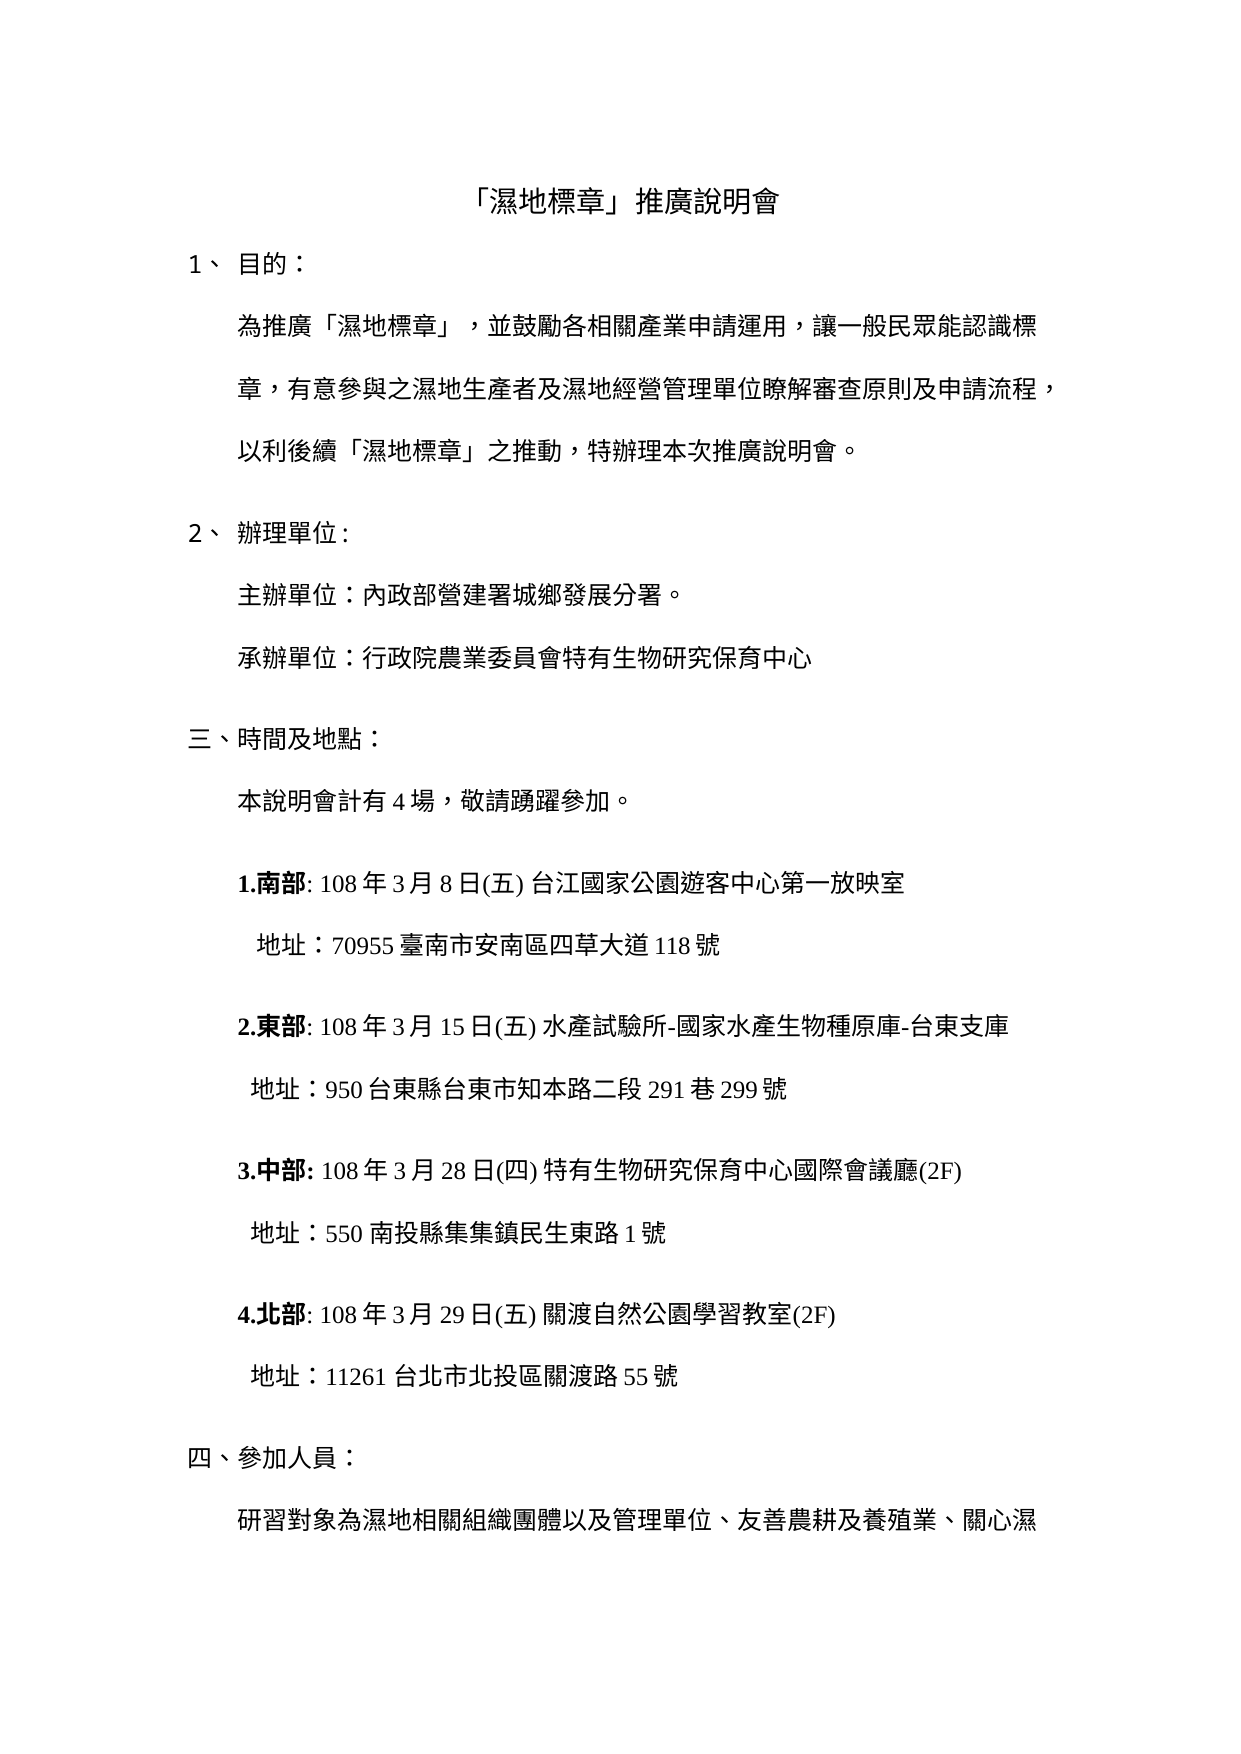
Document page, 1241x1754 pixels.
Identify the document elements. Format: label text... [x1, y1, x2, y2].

text 2.東部: 108年3月15日(五) 水產試驗所-國家水產生物種原庫-台東支庫 [237, 983, 1053, 1046]
text 1.南部: 108年3月8日(五) 台江國家公園遊客中心第一放映室 [237, 839, 1053, 902]
text 「濕地標章」推廣說明會 [187, 158, 1053, 221]
list 目的： [187, 221, 1053, 283]
text 地址：11261 台北市北投區關渡路55號 [238, 1333, 1053, 1396]
text 研習對象為濕地相關組織團體以及管理單位、友善農耕及養殖業、關心濕 [237, 1477, 1053, 1539]
text 地址：950台東縣台東市知本路二段291巷299號 [238, 1046, 1053, 1108]
text 地址：70955臺南市安南區四草大道118號 [238, 902, 1053, 964]
text 地址：550 南投縣集集鎮民生東路1號 [238, 1189, 1053, 1252]
text 為推廣「濕地標章」，並鼓勵各相關產業申請運用，讓一般民眾能認識標章，有意參與之濕地生產者及濕地經營管理單位瞭解審查原則及申請流程，以利後續「濕地標章」之推動，特辦理本次推廣說明會。 [237, 283, 1053, 471]
text 四、參加人員： [187, 1414, 1053, 1477]
list 辦理單位: [187, 489, 1053, 552]
text 主辦單位：內政部營建署城鄉發展分署。 [237, 552, 1053, 614]
text 4.北部: 108年3月29日(五) 關渡自然公園學習教室(2F) [237, 1271, 1053, 1333]
text 3.中部: 108年3月28日(四) 特有生物研究保育中心國際會議廳(2F) [237, 1127, 1053, 1189]
text 三、時間及地點： [187, 696, 1053, 758]
text 本說明會計有4場，敬請踴躍參加。 [237, 758, 1053, 821]
text 承辦單位：行政院農業委員會特有生物研究保育中心 [237, 614, 1053, 677]
